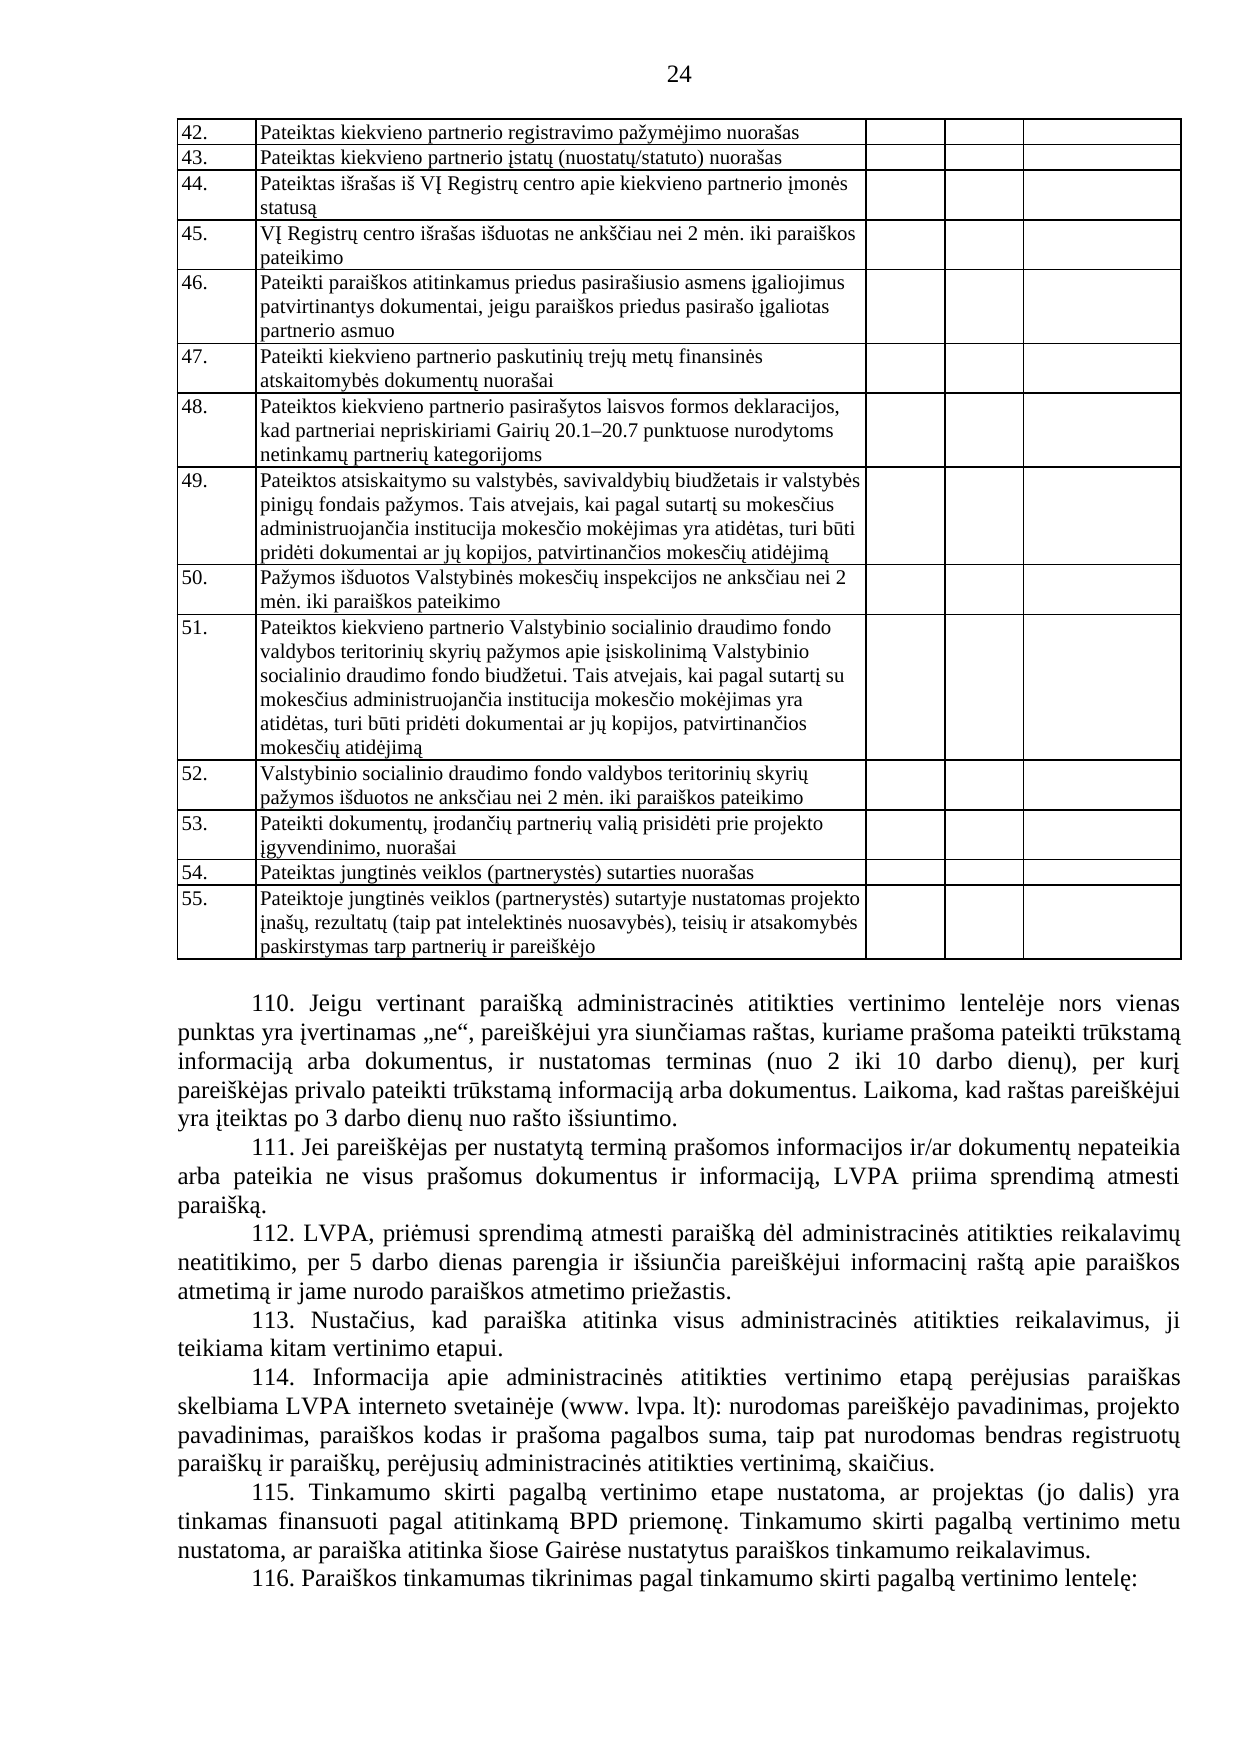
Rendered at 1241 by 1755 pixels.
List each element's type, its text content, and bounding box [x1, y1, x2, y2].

table_cell [1024, 811, 1180, 859]
table_cell 49. [178, 468, 255, 564]
table_cell [1024, 171, 1180, 219]
table_cell [867, 886, 944, 958]
table_cell [1024, 615, 1180, 759]
table_cell [946, 468, 1023, 564]
table_cell [1024, 270, 1180, 342]
table_cell [1024, 468, 1180, 564]
table_cell [867, 761, 944, 809]
table_cell [867, 221, 944, 269]
table_cell [1019, 120, 1023, 144]
table_cell [946, 394, 1023, 466]
table_cell 55. [178, 886, 255, 958]
table_cell [1024, 120, 1028, 144]
table_cell [946, 615, 1023, 759]
table_cell [867, 270, 944, 342]
table_cell 50. [178, 565, 255, 613]
table_cell [1024, 344, 1180, 392]
table_cell [946, 171, 1023, 219]
table_cell [1024, 860, 1028, 884]
table_cell [1019, 145, 1023, 169]
table_cell [867, 565, 944, 613]
text 116. Paraiškos tinkamumas tikrinimas pagal tinkamumo skirti pagalbą vertinimo lentelę: [177, 1563, 1181, 1592]
table_cell [946, 270, 1023, 342]
table_cell 47. [178, 344, 255, 392]
text 112. LVPA, priėmusi sprendimą atmesti paraišką dėl administracinės atitikties reikalavimų neatitikimo, per 5 darbo dienas parengia ir išsiunčia pareiškėjui informacinį raštą apie paraiškos atmetimą ir jame nurodo paraiškos atmetimo priežastis. [177, 1218, 1181, 1305]
text 111. Jei pareiškėjas per nustatytą terminą prašomos informacijos ir/ar dokumentų nepateikia arba pateikia ne visus prašomus dokumentus ir informaciją, LVPA priima sprendimą atmesti paraišką. [177, 1132, 1181, 1218]
table_cell 52. [178, 761, 255, 809]
table_cell [946, 221, 1023, 269]
table_cell 44. [178, 171, 255, 219]
table_cell [1024, 886, 1180, 958]
table_cell [867, 394, 944, 466]
table_cell 45. [178, 221, 255, 269]
table_cell [1024, 761, 1180, 809]
table_cell [867, 171, 944, 219]
text 113. Nustačius, kad paraiška atitinka visus administracinės atitikties reikalavimus, ji teikiama kitam vertinimo etapui. [177, 1305, 1181, 1362]
table_cell [1024, 145, 1028, 169]
text 115. Tinkamumo skirti pagalbą vertinimo etape nustatoma, ar projektas (jo dalis) yra tinkamas finansuoti pagal atitinkamą BPD priemonę. Tinkamumo skirti pagalbą vertinimo metu nustatoma, ar paraiška atitinka šiose Gairėse nustatytus paraiškos tinkamumo reikalavimus. [177, 1477, 1181, 1563]
text 114. Informacija apie administracinės atitikties vertinimo etapą perėjusias paraiškas skelbiama LVPA interneto svetainėje (www. lvpa. lt): nurodomas pareiškėjo pavadinimas, projekto pavadinimas, paraiškos kodas ir prašoma pagalbos suma, taip pat nurodomas bendras registruotų paraiškų ir paraiškų, perėjusių administracinės atitikties vertinimą, skaičius. [177, 1362, 1181, 1477]
table_cell [946, 761, 1023, 809]
table_cell [1024, 221, 1180, 269]
table_cell [867, 344, 944, 392]
table_cell 48. [178, 394, 255, 466]
table_cell [946, 886, 1023, 958]
table_cell [1024, 394, 1180, 466]
table_cell 51. [178, 615, 255, 759]
table_cell [946, 811, 1023, 859]
table_cell [946, 344, 1023, 392]
table_cell [867, 811, 944, 859]
table_cell [1019, 860, 1023, 884]
table_cell [867, 615, 944, 759]
table_cell [867, 468, 944, 564]
table_cell 46. [178, 270, 255, 342]
table_cell 53. [178, 811, 255, 859]
table_cell [1024, 565, 1180, 613]
text 110. Jeigu vertinant paraišką administracinės atitikties vertinimo lentelėje nors vienas punktas yra įvertinamas „ne“, pareiškėjui yra siunčiamas raštas, kuriame prašoma pateikti trūkstamą informaciją arba dokumentus, ir nustatomas terminas (nuo 2 iki 10 darbo dienų), per kurį pareiškėjas privalo pateikti trūkstamą informaciją arba dokumentus. Laikoma, kad raštas pareiškėjui yra įteiktas po 3 darbo dienų nuo rašto išsiuntimo. [177, 988, 1181, 1132]
table_cell [946, 565, 1023, 613]
